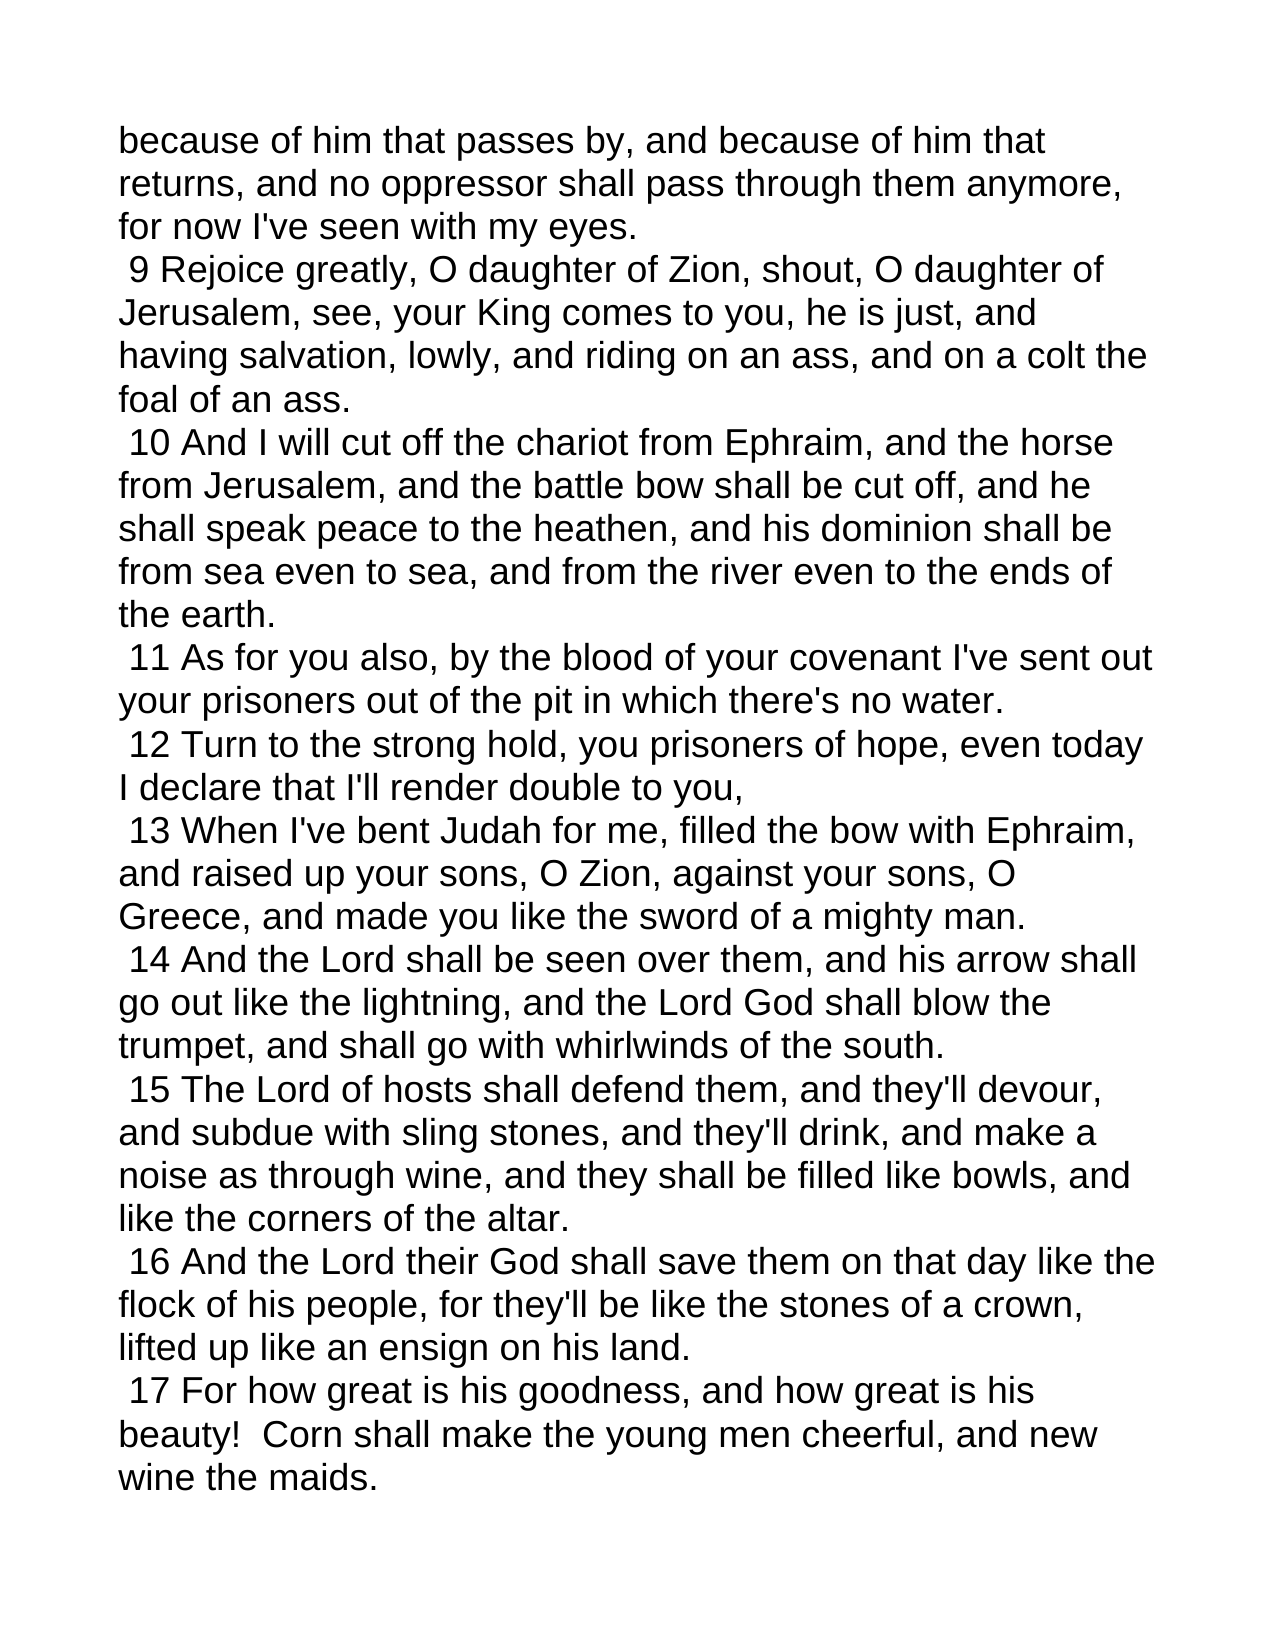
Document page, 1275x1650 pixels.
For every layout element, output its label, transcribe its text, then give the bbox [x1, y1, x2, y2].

text 10 And I will cut off the chariot from Ephraim, and the horse from Jerusalem, and the battle bow shall be cut off, and he shall speak peace to the heathen, and his dominion shall be from sea even to sea, and from the river even to the ends of the earth. [118, 420, 1157, 636]
text 11 As for you also, by the blood of your covenant I've sent out your prisoners out of the pit in which there's no water. [118, 636, 1157, 722]
text 14 And the Lord shall be seen over them, and his arrow shall go out like the lightning, and the Lord God shall blow the trumpet, and shall go with whirlwinds of the south. [118, 937, 1157, 1067]
text 12 Turn to the strong hold, you prisoners of hope, even today I declare that I'll render double to you, [118, 722, 1157, 808]
text because of him that passes by, and because of him that returns, and no oppressor shall pass through them anymore, for now I've seen with my eyes. [118, 118, 1157, 247]
text 9 Rejoice greatly, O daughter of Zion, shout, O daughter of Jerusalem, see, your King comes to you, he is just, and having salvation, lowly, and riding on an ass, and on a colt the foal of an ass. [118, 247, 1157, 420]
text 15 The Lord of hosts shall defend them, and they'll devour, and subdue with sling stones, and they'll drink, and make a noise as through wine, and they shall be filled like bowls, and like the corners of the altar. [118, 1067, 1157, 1239]
text 17 For how great is his goodness, and how great is his beauty! Corn shall make the young men cheerful, and new wine the maids. [118, 1369, 1157, 1498]
text 16 And the Lord their God shall save them on that day like the flock of his people, for they'll be like the stones of a crown, lifted up like an ensign on his land. [118, 1239, 1157, 1369]
text 13 When I've bent Judah for me, filled the bow with Ephraim, and raised up your sons, O Zion, against your sons, O Greece, and made you like the sword of a mighty man. [118, 808, 1157, 937]
